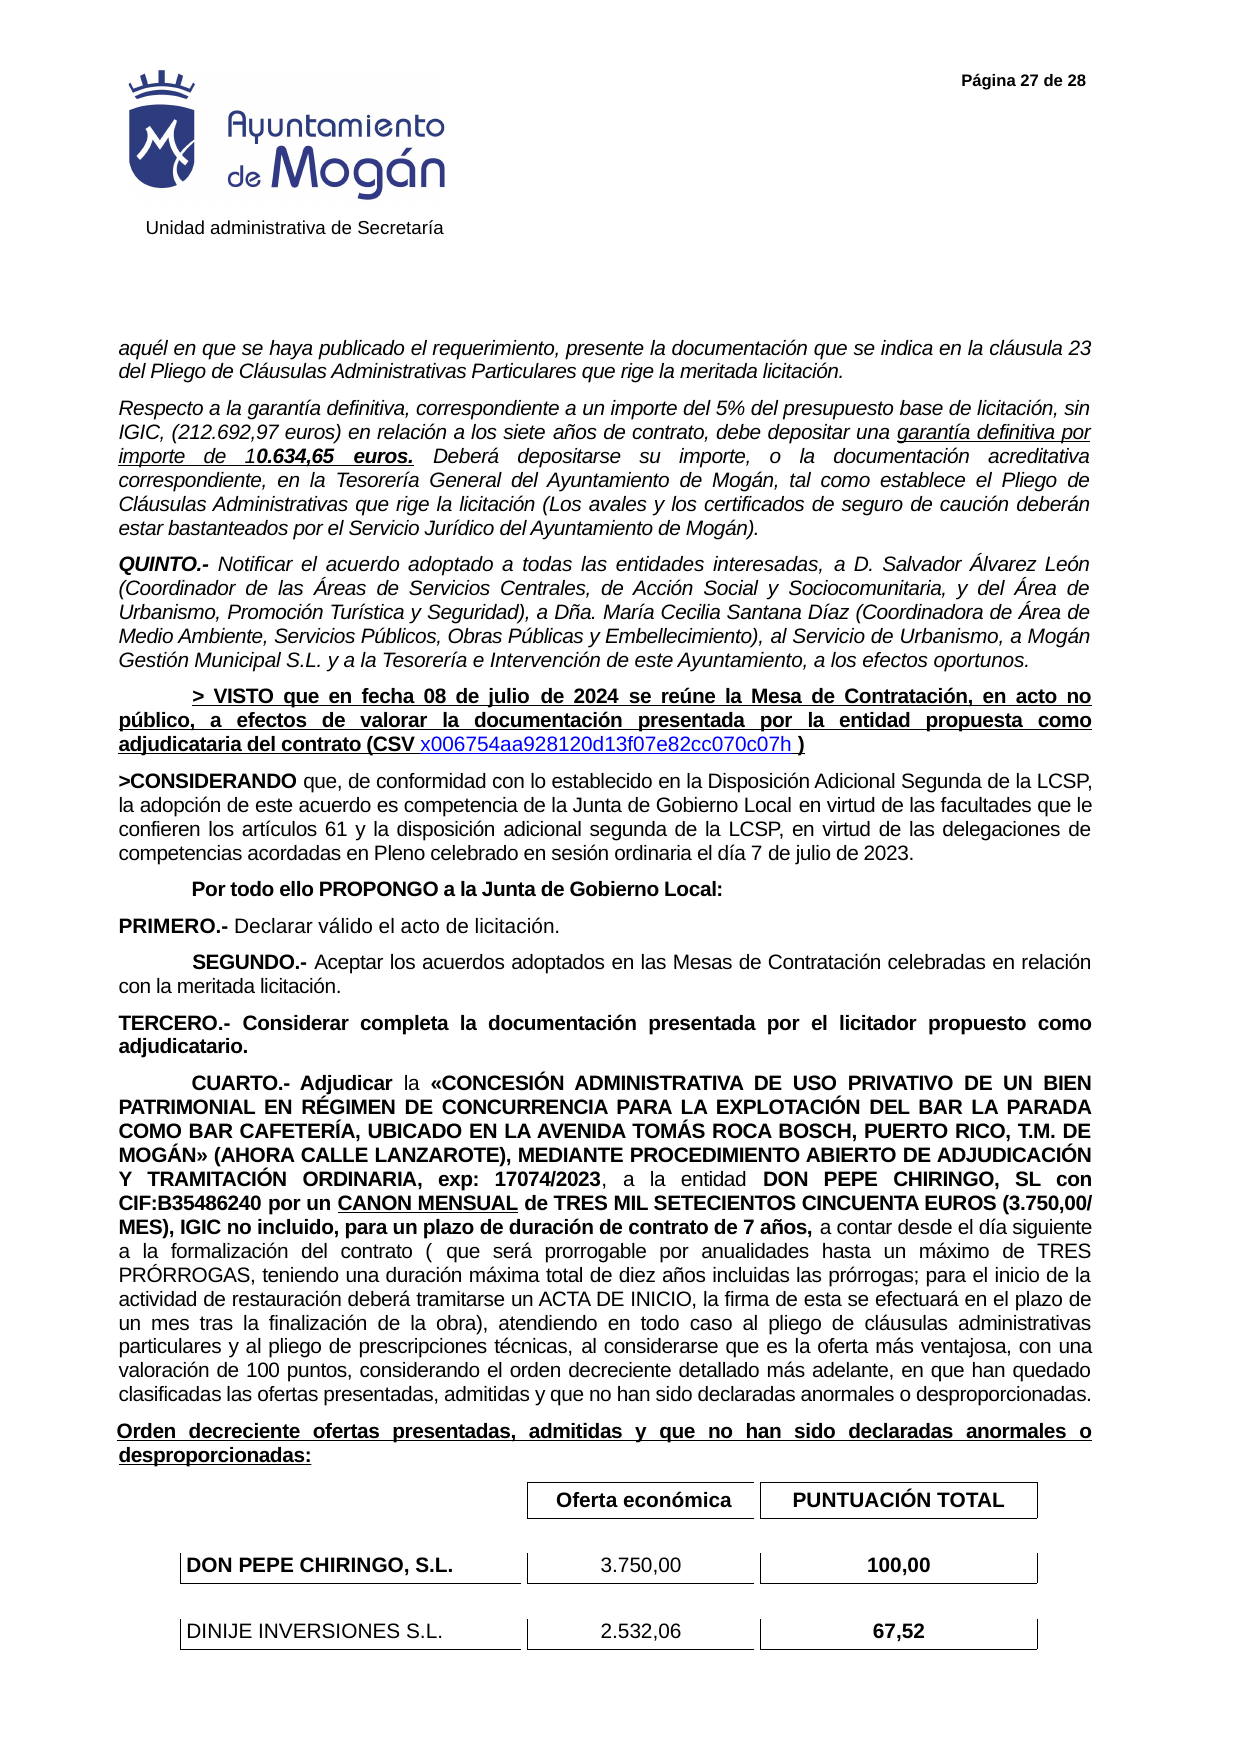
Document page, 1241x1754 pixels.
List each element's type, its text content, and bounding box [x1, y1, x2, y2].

table_cell 3.750,00 [524, 1550, 757, 1616]
table_cell 2.532,06 [524, 1616, 757, 1652]
text SEGUNDO.- Aceptar los acuerdos adoptados en las Mesas de Contratación celebradas en relación con la meritada licitación. [118, 950, 1092, 998]
text CUARTO.- Adjudicar la «CONCESIÓN ADMINISTRATIVA DE USO PRIVATIVO DE UN BIEN PATRIMONIAL EN RÉGIMEN DE CONCURRENCIA PARA LA EXPLOTACIÓN DEL BAR LA PARADA COMO BAR CAFETERÍA, UBICADO EN LA AVENIDA TOMÁS ROCA BOSCH, PUERTO RICO, T.M. DE MOGÁN» (AHORA CALLE LANZAROTE), MEDIANTE PROCEDIMIENTO ABIERTO DE ADJUDICACIÓN Y TRAMITACIÓN ORDINARIA, exp: 17074/2023, a la entidad DON PEPE CHIRINGO, SL con CIF:B35486240 por un CANON MENSUAL de TRES MIL SETECIENTOS CINCUENTA EUROS (3.750,00/ MES), IGIC no incluido, para un plazo de duración de contrato de 7 años, a contar desde el día siguiente a la formalización del contrato ( que será prorrogable por anualidades hasta un máximo de TRES PRÓRROGAS, teniendo una duración máxima total de diez años incluidas las prórrogas; para el inicio de la actividad de restauración deberá tramitarse un ACTA DE INICIO, la firma de esta se efectuará en el plazo de un mes tras la finalización de la obra), atendiendo en todo caso al pliego de cláusulas administrativas particulares y al pliego de prescripciones técnicas, al considerarse que es la oferta más ventajosa, con una valoración de 100 puntos, considerando el orden decreciente detallado más adelante, en que han quedado clasificadas las ofertas presentadas, admitidas y que no han sido declaradas anormales o desproporcionadas. [118, 1071, 1092, 1406]
table_cell 100,00 [758, 1550, 1040, 1616]
text TERCERO.- Considerar completa la documentación presentada por el licitador propuesto como adjudicatario. [118, 1010, 1092, 1058]
text PRIMERO.- Declarar válido el acto de licitación. [118, 913, 1092, 937]
text QUINTO.- Notificar el acuerdo adoptado a todas las entidades interesadas, a D. Salvador Álvarez León (Coordinador de las Áreas de Servicios Centrales, de Acción Social y Sociocomunitaria, y del Área de Urbanismo, Promoción Turística y Seguridad), a Dña. María Cecilia Santana Díaz (Coordinadora de Área de Medio Ambiente, Servicios Públicos, Obras Públicas y Embellecimiento), al Servicio de Urbanismo, a Mogán Gestión Municipal S.L. y a la Tesorería e Intervención de este Ayuntamiento, a los efectos oportunos. [118, 552, 1092, 672]
text Orden decreciente ofertas presentadas, admitidas y que no han sido declaradas anormales o [116, 1419, 1092, 1440]
text Respecto a la garantía definitiva, correspondiente a un importe del 5% del presupuesto base de licitación, sin IGIC, (212.692,97 euros) en relación a los siete años de contrato, debe depositar una garantía definitiva por importe de 10.634,65 euros. Deberá depositarse su importe, o la documentación acreditativa correspondiente, en la Tesorería General del Ayuntamiento de Mogán, tal como establece el Pliego de Cláusulas Administrativas que rige la licitación (Los avales y los certificados de seguro de caución deberán estar bastanteados por el Servicio Jurídico del Ayuntamiento de Mogán). [118, 396, 1092, 539]
text adjudicataria del contrato (CSV x006754aa928120d13f07e82cc070c07h ) [118, 730, 1092, 756]
text desproporcionadas: [116, 1441, 1092, 1467]
table_cell 67,52 [758, 1616, 1040, 1652]
table_header [177, 1479, 524, 1550]
text Por todo ello PROPONGO a la Junta de Gobierno Local: [118, 877, 1092, 901]
table_header Oferta económica [524, 1479, 757, 1550]
text aquél en que se haya publicado el requerimiento, presente la documentación que se indica en la cláusula 23 del Pliego de Cláusulas Administrativas Particulares que rige la meritada licitación. [118, 335, 1092, 383]
text >CONSIDERANDO que, de conformidad con lo establecido en la Disposición Adicional Segunda de la LCSP, la adopción de este acuerdo es competencia de la Junta de Gobierno Local en virtud de las facultades que le confieren los artículos 61 y la disposición adicional segunda de la LCSP, en virtud de las delegaciones de competencias acordadas en Pleno celebrado en sesión ordinaria el día 7 de julio de 2023. [118, 769, 1092, 864]
table_header PUNTUACIÓN TOTAL [758, 1479, 1040, 1550]
table_cell DINIJE INVERSIONES S.L. [177, 1616, 524, 1652]
text > VISTO que en fecha 08 de julio de 2024 se reúne la Mesa de Contratación, en acto no público, a efectos de valorar la documentación presentada por la entidad propuesta como [118, 684, 1092, 729]
table_cell DON PEPE CHIRINGO, S.L. [177, 1550, 524, 1616]
picture [128, 70, 445, 206]
